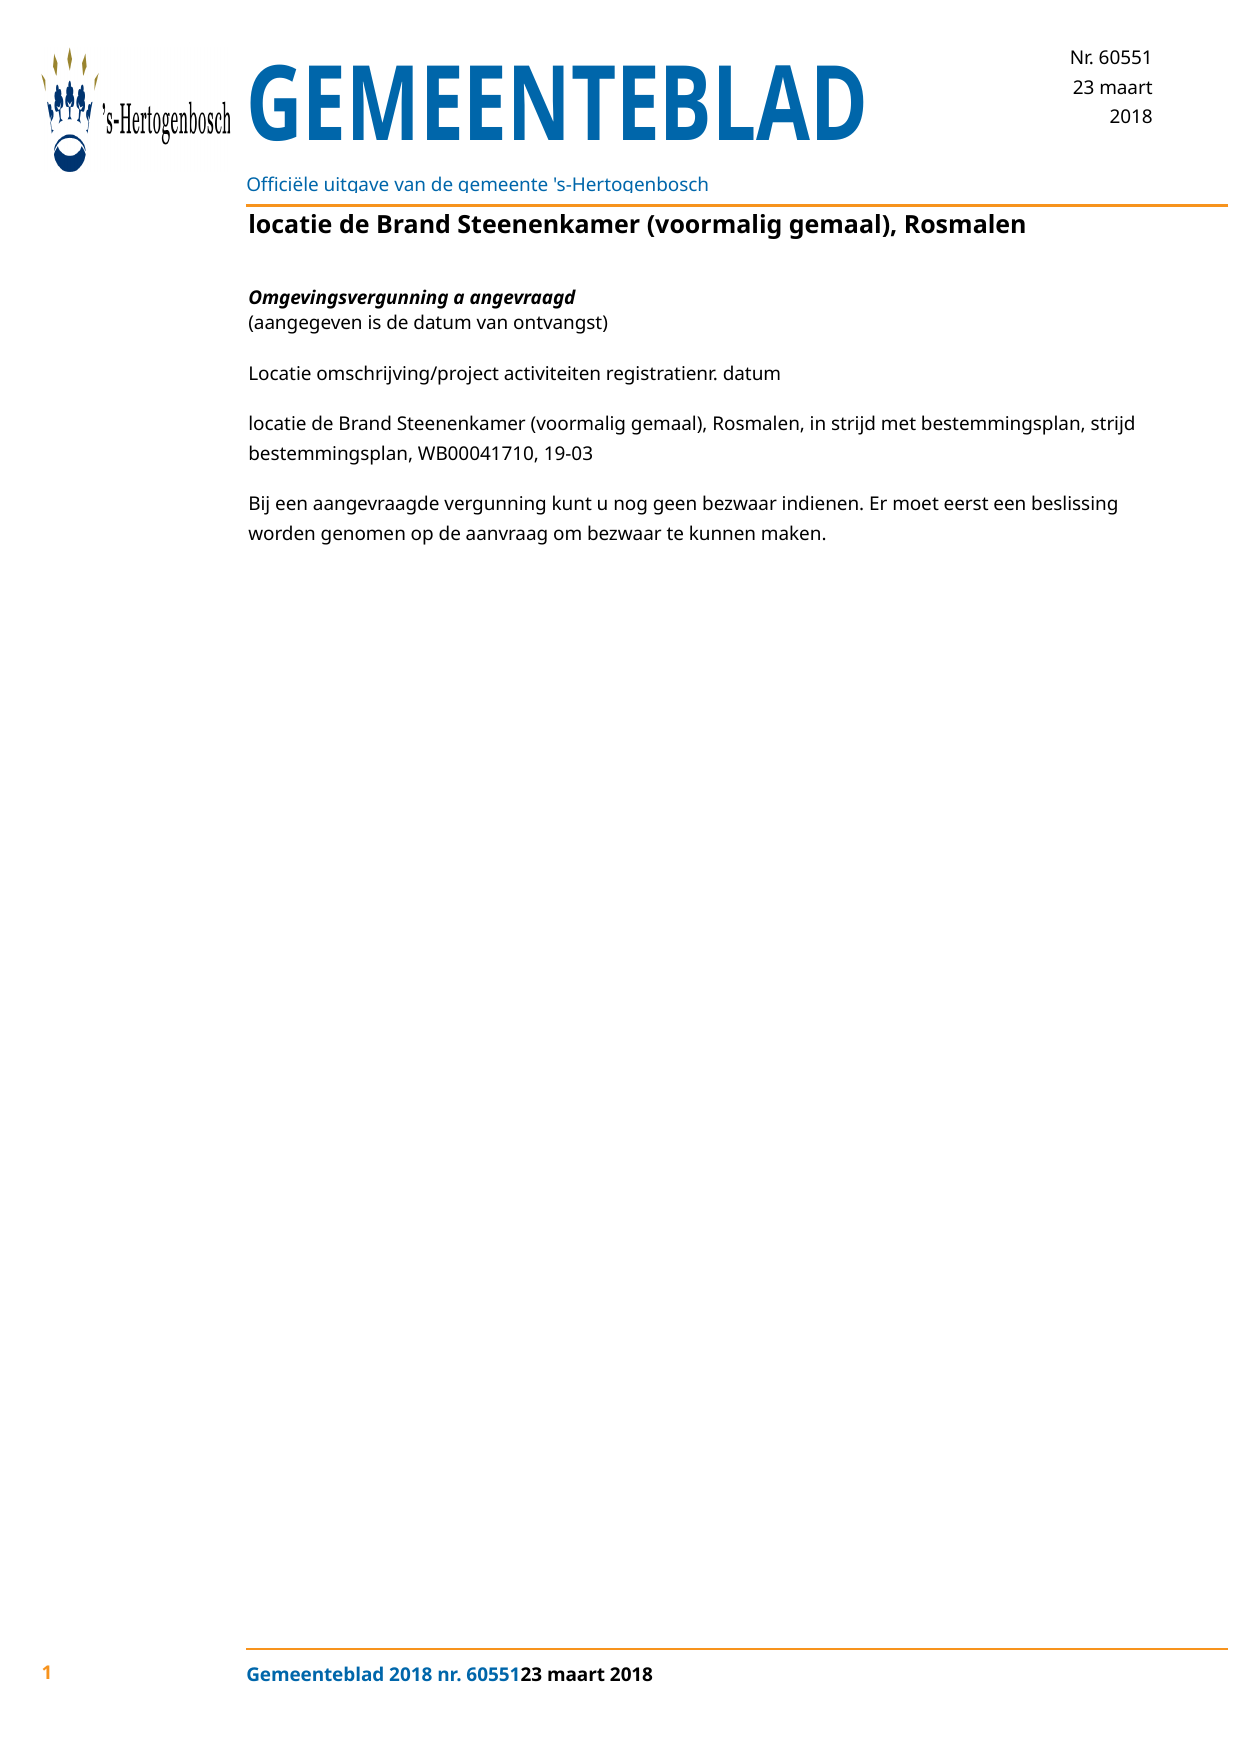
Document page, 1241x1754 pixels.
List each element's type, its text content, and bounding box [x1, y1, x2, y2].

text Bij een aangevraagde vergunning kunt u nog geen bezwaar indienen. Er moet eerst een beslissing worden genomen op de aanvraag om bezwaar te kunnen maken. [248, 490, 1152, 546]
text Locatie omschrijving/project activiteiten registratienr. datum [248, 360, 1152, 386]
text (aangegeven is de datum van ontvangst) [248, 309, 1152, 335]
text Omgevingsvergunning a angevraagd [248, 284, 1152, 309]
picture [41, 47, 231, 172]
text locatie de Brand Steenenkamer (voormalig gemaal), Rosmalen, in strijd met bestemmingsplan, strijd bestemmingsplan, WB00041710, 19-03 [248, 410, 1152, 466]
text locatie de Brand Steenenkamer (voormalig gemaal), Rosmalen [248, 207, 1152, 241]
